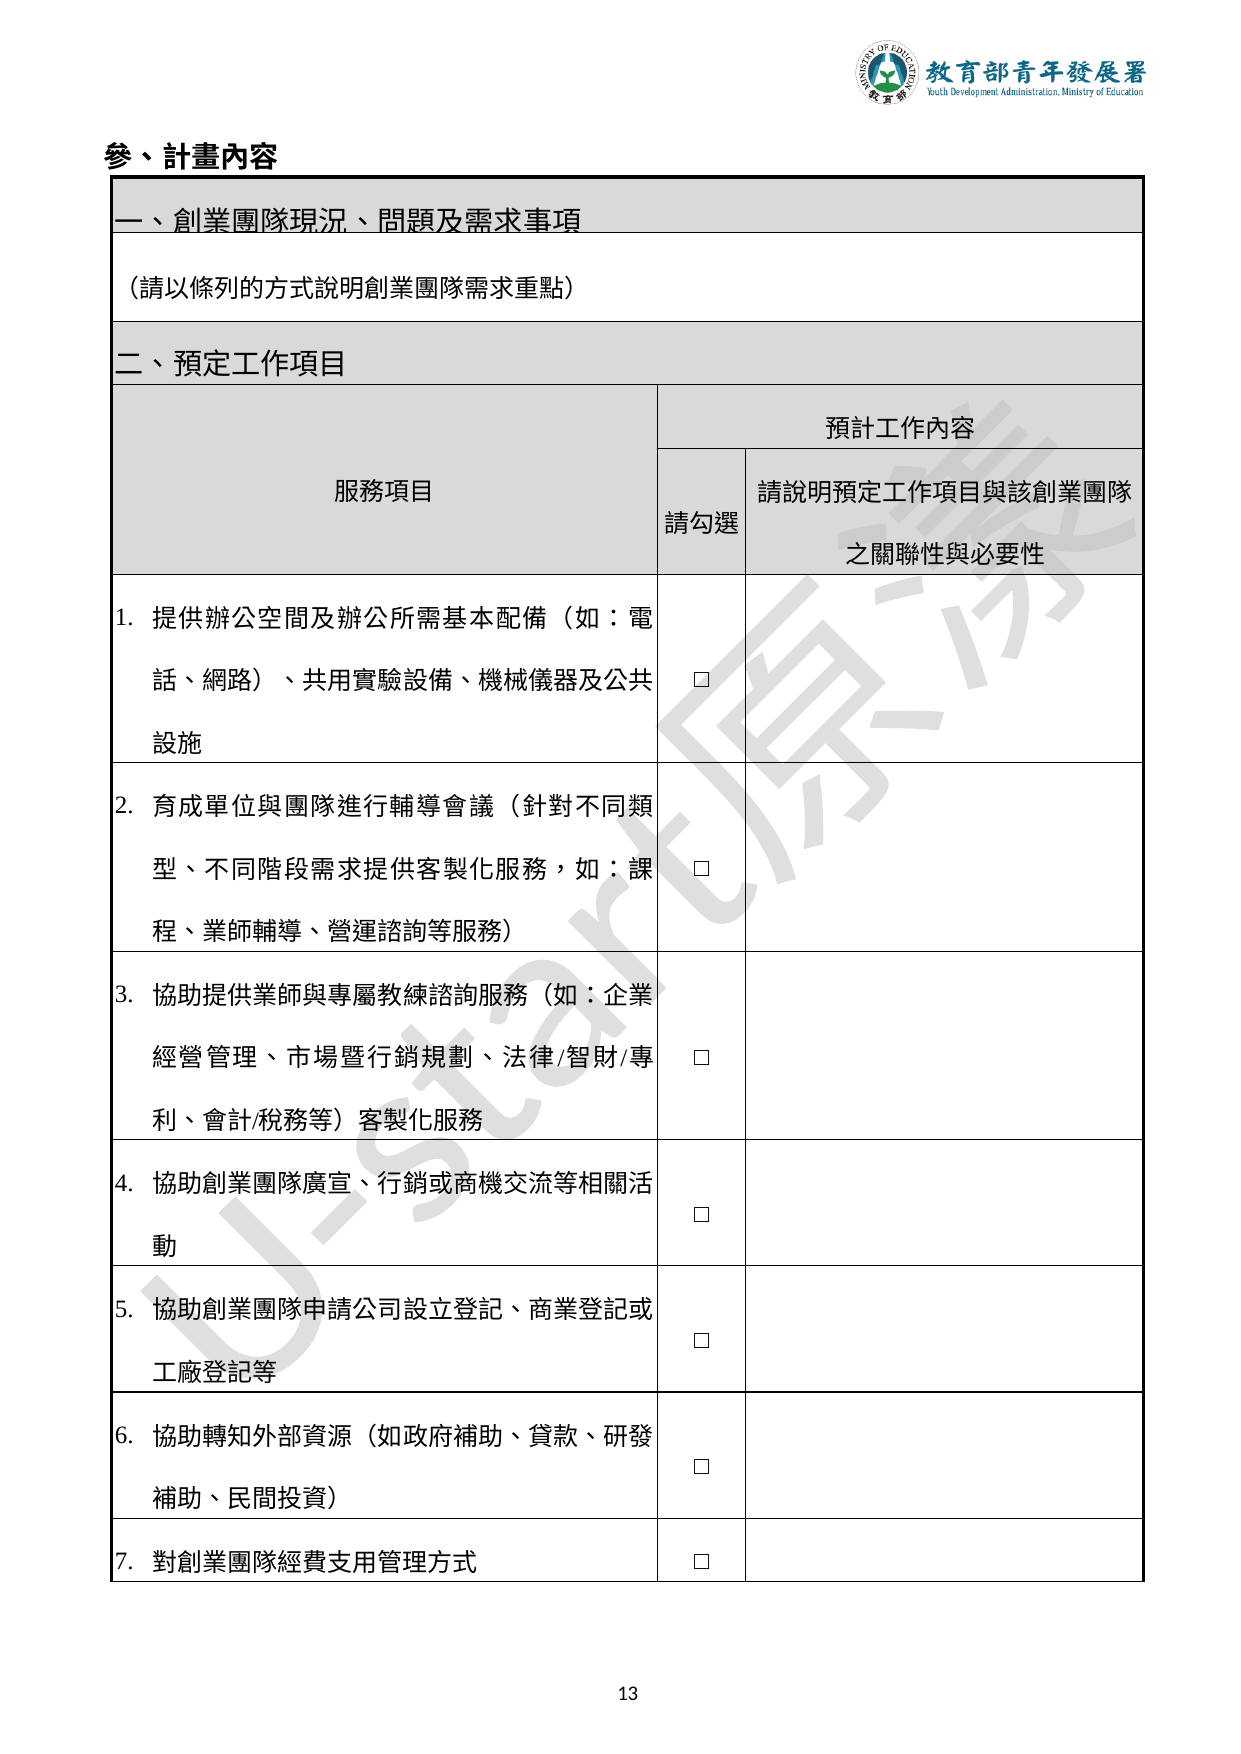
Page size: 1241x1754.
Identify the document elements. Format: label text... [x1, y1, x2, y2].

table_cell 協助提供業師與專屬教練諮詢服務（如：企業經營管理、市場暨行銷規劃、法律/智財/專利、會計/稅務等）客製化服務 [149, 952, 657, 1139]
table_cell 或 [963, 495, 976, 499]
table_cell 輔導紀錄 [658, 979, 667, 997]
table_cell □ [658, 1140, 745, 1265]
table_cell 預計工作內容 [658, 385, 1142, 448]
table_cell [357, 1097, 411, 1139]
table_cell （請以條列的方式說明創業團隊需求重點） [113, 233, 1142, 321]
table_cell 姓名 [658, 811, 745, 924]
table_cell 輔導內容/ 建議 [356, 1140, 470, 1223]
table_cell □ [658, 1519, 745, 1581]
table_cell [746, 575, 805, 634]
table_cell 或 [1007, 565, 1025, 574]
table_cell □ [695, 673, 707, 685]
table_cell 協助創業團隊申請公司設立登記、商業登記或工廠登記等 [149, 1266, 657, 1391]
table_cell [598, 952, 657, 1004]
table_cell [746, 952, 1142, 1139]
table_cell [746, 1519, 1142, 1581]
table_cell 育成單位輔導人員 [616, 807, 657, 871]
table_cell 輔導內容/ 建議 [218, 1196, 304, 1265]
table_cell 或 [926, 549, 941, 571]
table_cell [753, 763, 806, 790]
table_cell 協助創業團隊申請公司設立登記、商業登記或工廠登記等 [149, 1266, 300, 1356]
table_cell [746, 575, 820, 660]
table_cell [808, 744, 843, 762]
table_cell 協助轉知外部資源（如政府補助、貸款、研發補助、民間投資） [149, 1393, 657, 1517]
table_cell [746, 1266, 1142, 1391]
table_cell [970, 575, 1029, 660]
table_cell 或 [987, 488, 996, 495]
table_cell [746, 645, 834, 737]
table_cell □ [658, 952, 745, 1139]
table_cell 7. [113, 1519, 149, 1581]
table_cell [489, 959, 628, 1087]
table_cell [746, 619, 887, 762]
table_cell □ [658, 1266, 745, 1391]
table_cell [746, 1393, 1142, 1517]
table_cell [869, 710, 945, 731]
table_cell □ [658, 731, 689, 762]
table_cell 育成單位與團隊進行輔導會議（針對不同類型、不同階段需求提供客製化服務，如：課程、業師輔導、營運諮詢等服務） [149, 763, 657, 951]
table_cell [746, 673, 752, 695]
table_cell 或 [996, 483, 1002, 495]
table_cell □ [682, 662, 745, 762]
table_cell 提供辦公空間及辦公所需基本配備（如：電話、網路）、共用實驗設備、機械儀器及公共設施 [149, 575, 657, 762]
table_header 「公司行號設立證明文件或申請公司行號設立證明文件」影本 請提供經濟部網站公告資料頁面或預查核准頁面 [953, 399, 1013, 448]
table_cell □ [658, 763, 745, 901]
table_cell [746, 1140, 1142, 1265]
table_cell [843, 763, 889, 823]
table_cell □ [658, 1393, 745, 1517]
table_cell 5. [113, 1266, 149, 1391]
table_cell 2. [113, 763, 149, 951]
table_cell 請勾選 [658, 449, 745, 574]
table_cell 或 [970, 545, 1011, 574]
table_cell [746, 791, 796, 885]
table_cell 協助創業團隊廣宣、行銷或商機交流等相關活動 [376, 1140, 423, 1155]
table_cell 或 [963, 489, 976, 493]
table_cell [1044, 575, 1085, 623]
table_cell 6. [113, 1393, 149, 1517]
table_cell 4. [113, 1140, 149, 1265]
table_cell 協助創業團隊廣宣、行銷或商機交流等相關活動 [149, 1140, 657, 1265]
table_header [695, 673, 708, 686]
table_cell [366, 1125, 376, 1129]
table_cell □ [695, 862, 708, 875]
table_cell 或 [963, 483, 976, 487]
table_header 育成單位(簽名)： [149, 1266, 323, 1379]
table_cell 姓名 [691, 763, 745, 822]
table_cell 對創業團隊經費支用管理方式 [149, 1519, 657, 1581]
table_cell □ [721, 763, 745, 789]
table_cell 輔導內容/ 建議 [310, 1188, 368, 1246]
table_cell 育成單位輔導人員 [567, 872, 630, 951]
table_cell [768, 671, 860, 762]
table_cell [746, 763, 1142, 951]
table_cell 或 [999, 479, 1137, 574]
table_cell 請說明預定工作項目與該創業團隊之關聯性與必要性 [963, 449, 993, 470]
table_cell [401, 1023, 542, 1139]
table_cell 或 [837, 523, 887, 550]
table_cell [940, 605, 988, 690]
table_cell [801, 774, 824, 850]
table_cell 二、預定工作項目 [113, 322, 1142, 384]
table_cell □ [658, 873, 745, 951]
table_cell [746, 882, 758, 911]
table_cell 請說明預定工作項目與該創業團隊之關聯性與必要性 [983, 449, 1033, 490]
table_cell [874, 575, 924, 606]
table_header 一、創業團隊現況、問題及需求事項 [113, 179, 1142, 232]
table_cell 1. [113, 575, 149, 762]
table_cell 3. [113, 952, 149, 1139]
table_cell 請說明預定工作項目與該創業團隊之關聯性與必要性 [991, 546, 1046, 574]
table_cell 或 [888, 449, 1056, 562]
table_cell [746, 575, 1142, 762]
table_cell □ [658, 575, 745, 722]
table_header [658, 636, 745, 762]
table_cell 服務項目 [113, 385, 657, 574]
table_header [716, 697, 745, 755]
table_cell 請說明預定工作項目與該創業團隊之關聯性與必要性 [746, 449, 1142, 574]
text 參、計畫內容 [103, 113, 1152, 175]
